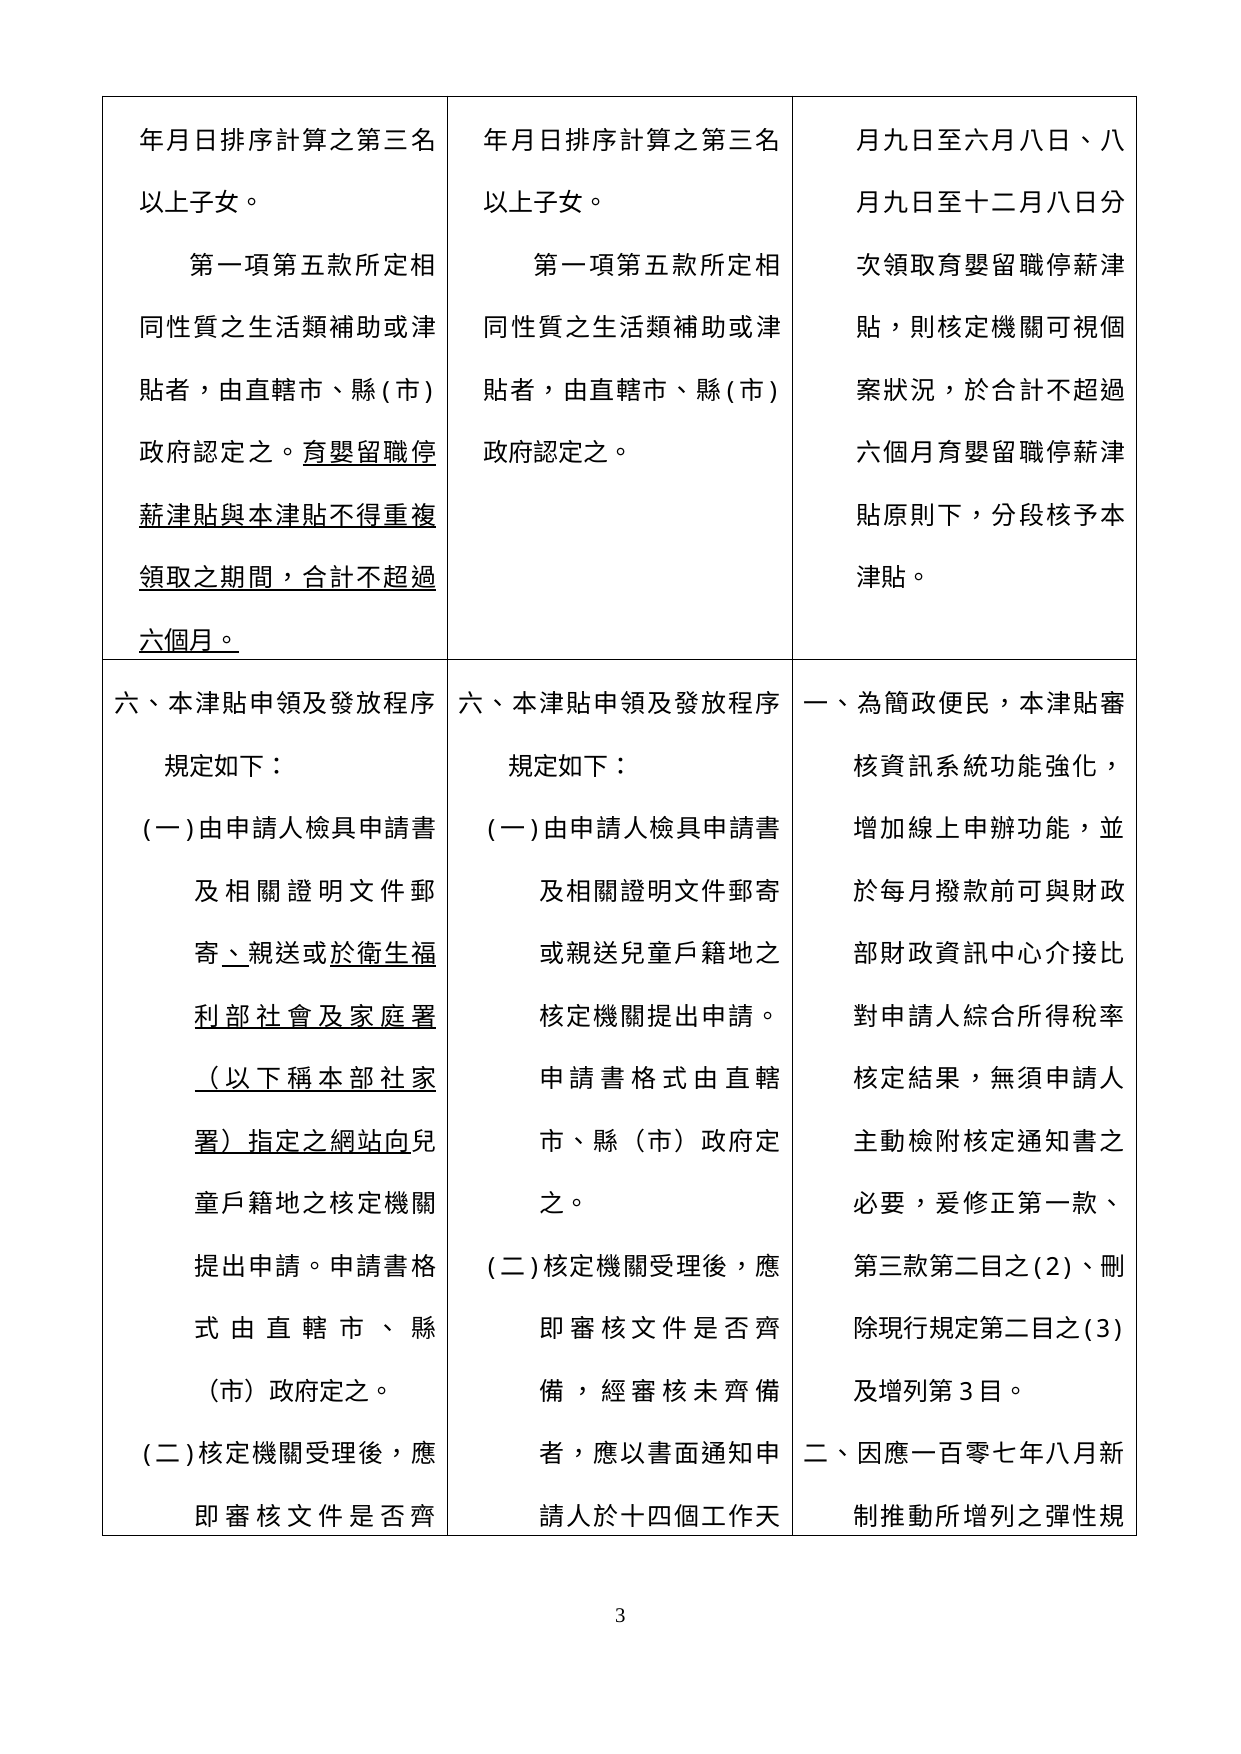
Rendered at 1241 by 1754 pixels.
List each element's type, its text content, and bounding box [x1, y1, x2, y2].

table_cell 六、本津貼申領及發放程序規定如下： (一)由申請人檢具申請書及相關證明文件郵寄或親送兒童戶籍地之核定機關提出申請。申請書格式由直轄市、縣（市）政府定之。 (二)核定機關受理後，應即審核文件是否齊備，經審核未齊備者，應以書面通知申請人於十四個工作天 [448, 660, 792, 1535]
table_cell 六、本津貼申領及發放程序規定如下： (一)由申請人檢具申請書及相關證明文件郵寄、親送或於衛生福利部社會及家庭署（以下稱本部社家署）指定之網站向兒童戶籍地之核定機關提出申請。申請書格式由直轄市、縣（市）政府定之。 (二)核定機關受理後，應即審核文件是否齊 [103, 660, 447, 1535]
table_cell 年月日排序計算之第三名以上子女。 第一項第五款所定相同性質之生活類補助或津貼者，由直轄市、縣(市)政府認定之。 [448, 97, 792, 659]
table_cell 月九日至六月八日、八月九日至十二月八日分次領取育嬰留職停薪津貼，則核定機關可視個案狀況，於合計不超過六個月育嬰留職停薪津貼原則下，分段核予本津貼。 [793, 97, 1136, 659]
table_cell 一、為簡政便民，本津貼審核資訊系統功能強化，增加線上申辦功能，並於每月撥款前可與財政部財政資訊中心介接比對申請人綜合所得稅率核定結果，無須申請人主動檢附核定通知書之必要，爰修正第一款、第三款第二目之(2)、刪除現行規定第二目之(3)及增列第3目。 二、因應一百零七年八月新制推動所增列之彈性規 [793, 660, 1136, 1535]
table_cell 年月日排序計算之第三名以上子女。 第一項第五款所定相同性質之生活類補助或津貼者，由直轄市、縣(市)政府認定之。育嬰留職停薪津貼與本津貼不得重複領取之期間，合計不超過六個月。 [103, 97, 447, 659]
